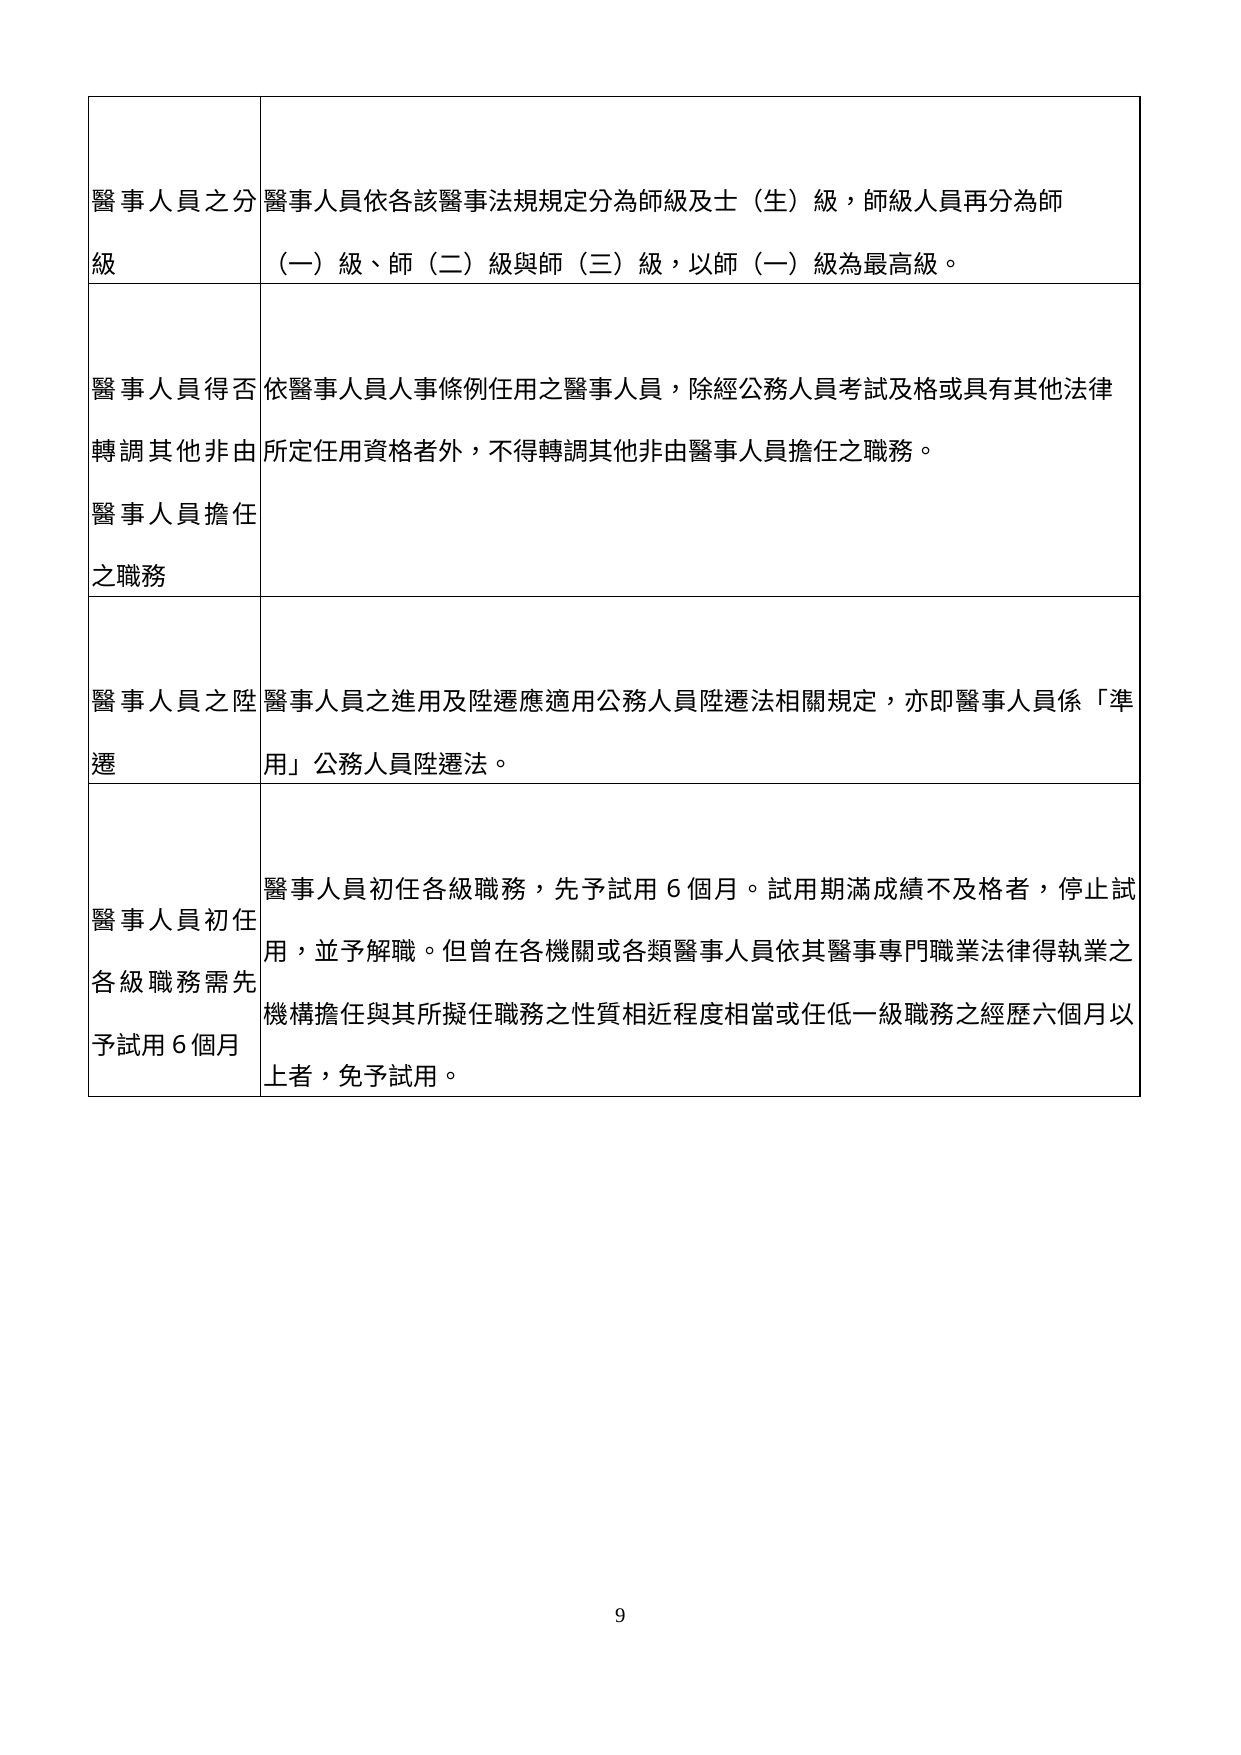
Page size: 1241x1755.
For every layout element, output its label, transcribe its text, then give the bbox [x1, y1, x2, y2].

table_cell 醫事人員初任各級職務需先予試用6個月 [89, 784, 260, 1096]
table_cell 醫事人員之進用及陞遷應適用公務人員陞遷法相關規定，亦即醫事人員係「準用」公務人員陞遷法。 [261, 597, 1139, 783]
table_cell 醫事人員之陞遷 [89, 597, 260, 783]
table_cell 醫事人員依各該醫事法規規定分為師級及士（生）級，師級人員再分為師（一）級、師（二）級與師（三）級，以師（一）級為最高級。 [261, 97, 1139, 283]
table_cell 醫事人員初任各級職務，先予試用6個月。試用期滿成績不及格者，停止試用，並予解職。但曾在各機關或各類醫事人員依其醫事專門職業法律得執業之機構擔任與其所擬任職務之性質相近程度相當或任低一級職務之經歷六個月以上者，免予試用。 [261, 784, 1139, 1096]
table_cell 依醫事人員人事條例任用之醫事人員，除經公務人員考試及格或具有其他法律所定任用資格者外，不得轉調其他非由醫事人員擔任之職務。 [261, 284, 1139, 596]
table_cell 醫事人員之分級 [89, 97, 260, 283]
table_cell 醫事人員得否轉調其他非由醫事人員擔任之職務 [89, 284, 260, 596]
